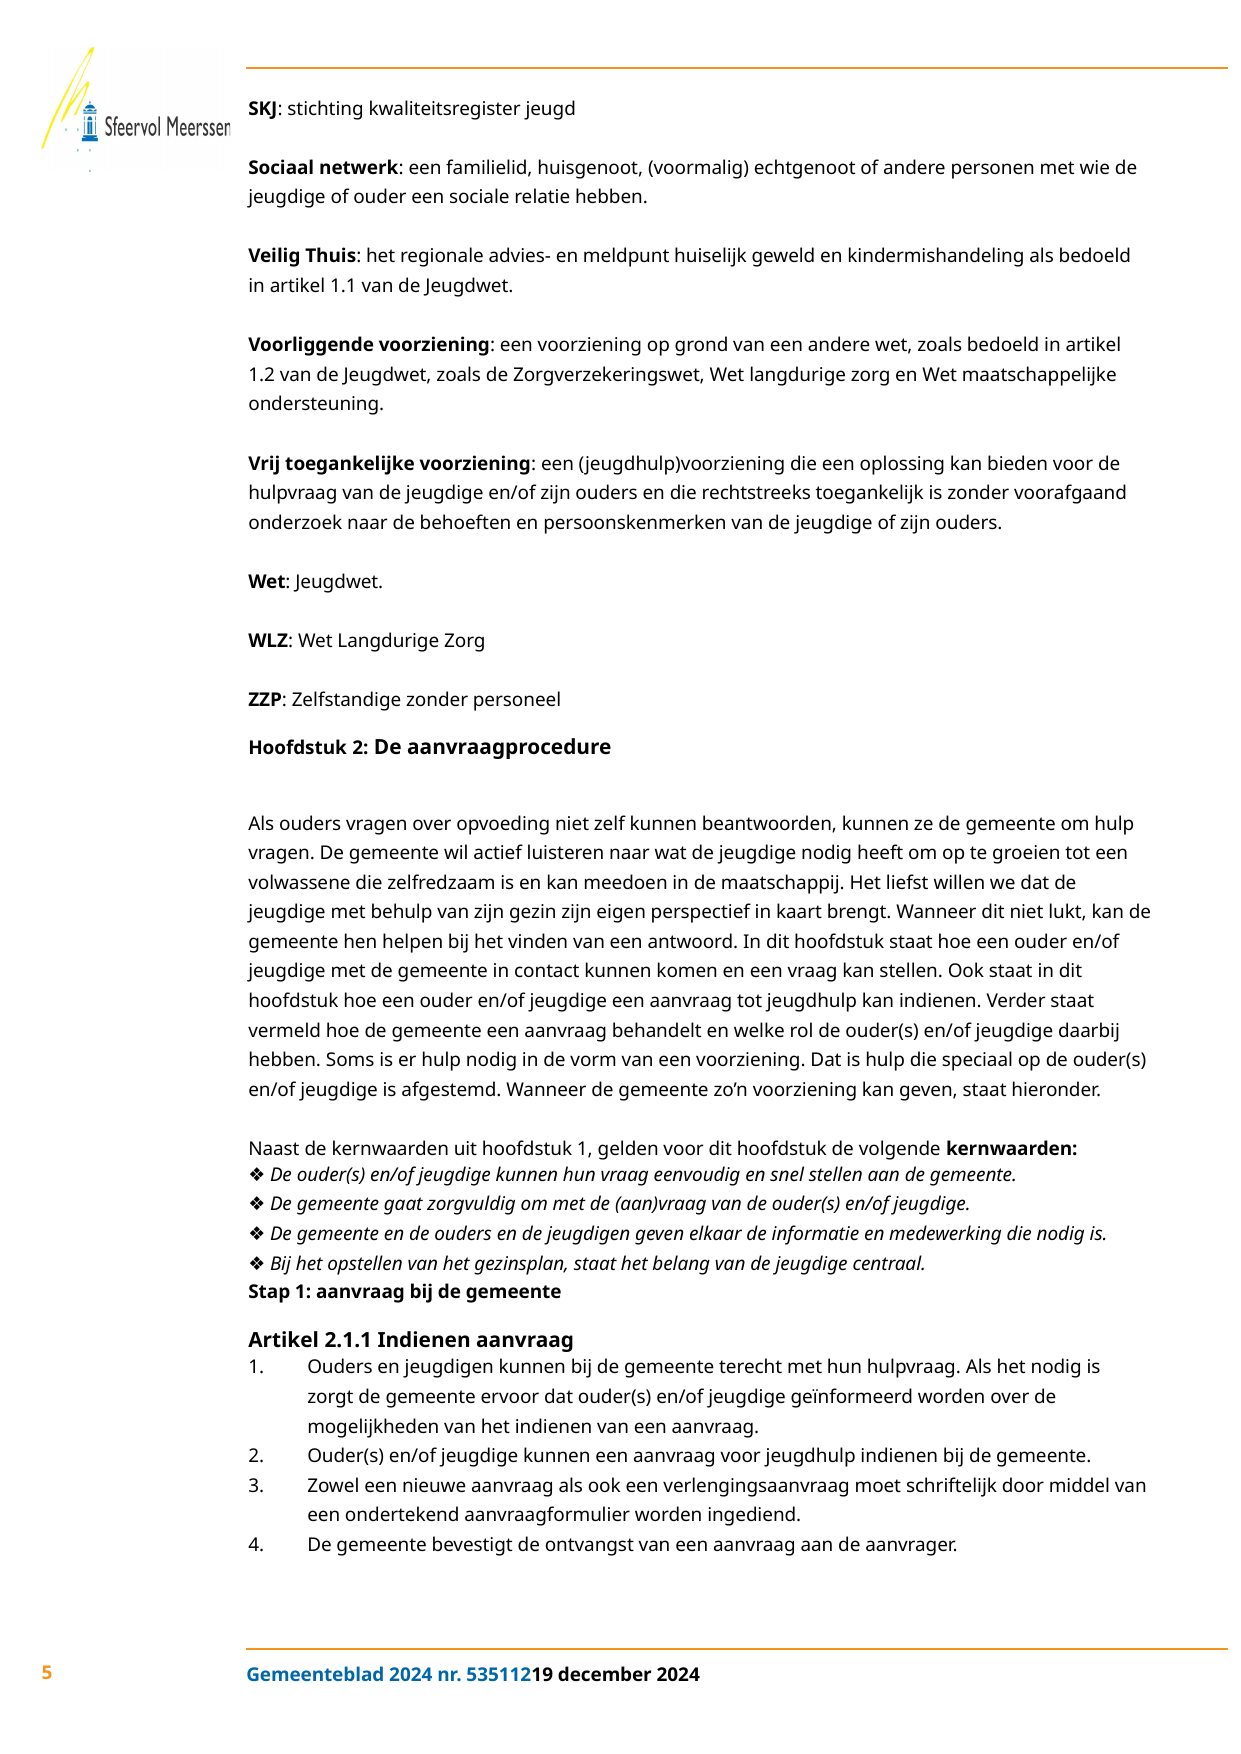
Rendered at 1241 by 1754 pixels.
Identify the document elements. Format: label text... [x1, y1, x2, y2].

text Als ouders vragen over opvoeding niet zelf kunnen beantwoorden, kunnen ze de gemeente om hulp vragen. De gemeente wil actief luisteren naar wat de jeugdige nodig heeft om op te groeien tot een volwassene die zelfredzaam is en kan meedoen in de maatschappij. Het liefst willen we dat de jeugdige met behulp van zijn gezin zijn eigen perspectief in kaart brengt. Wanneer dit niet lukt, kan de gemeente hen helpen bij het vinden van een antwoord. In dit hoofdstuk staat hoe een ouder en/of jeugdige met de gemeente in contact kunnen komen en een vraag kan stellen. Ook staat in dit hoofdstuk hoe een ouder en/of jeugdige een aanvraag tot jeugdhulp kan indienen. Verder staat vermeld hoe de gemeente een aanvraag behandelt en welke rol de ouder(s) en/of jeugdige daarbij hebben. Soms is er hulp nodig in de vorm van een voorziening. Dat is hulp die speciaal op de ouder(s) en/of jeugdige is afgestemd. Wanneer de gemeente zo’n voorziening kan geven, staat hieronder. [248, 810, 1152, 1102]
text WLZ: Wet Langdurige Zorg [248, 627, 1152, 653]
text Veilig Thuis: het regionale advies- en meldpunt huiselijk geweld en kindermishandeling als bedoeld in artikel 1.1 van de Jeugdwet. [248, 243, 1152, 298]
text Voorliggende voorziening: een voorziening op grond van een andere wet, zoals bedoeld in artikel 1.2 van de Jeugdwet, zoals de Zorgverzekeringswet, Wet langdurige zorg en Wet maatschappelijke ondersteuning. [248, 331, 1152, 416]
table_cell ❖ De ouder(s) en/of jeugdige kunnen hun vraag eenvoudig en snel stellen aan de gemeente. ❖ De gemeente gaat zorgvuldig om met de (aan)vraag van de ouder(s) en/of jeugdige. ❖ De gemeente en de ouders en de jeugdigen geven elkaar de informatie en medewerking die nodig is. ❖ Bij het opstellen van het gezinsplan, staat het belang van de jeugdige centraal. [248, 1161, 1152, 1276]
text Wet: Jeugdwet. [248, 568, 1152, 594]
text ZZP: Zelfstandige zonder personeel [248, 686, 1152, 712]
text SKJ: stichting kwaliteitsregister jeugd [248, 95, 1152, 121]
text Stap 1: aanvraag bij de gemeente [248, 1279, 1152, 1304]
text Vrij toegankelijke voorziening: een (jeugdhulp)voorziening die een oplossing kan bieden voor de hulpvraag van de jeugdige en/of zijn ouders en die rechtstreeks toegankelijk is zonder voorafgaand onderzoek naar de behoeften en persoonskenmerken van de jeugdige of zijn ouders. [248, 450, 1152, 535]
list Zowel een nieuwe aanvraag als ook een verlengingsaanvraag moet schriftelijk door middel van een ondertekend aanvraagformulier worden ingediend. [248, 1472, 1152, 1527]
table_header Naast de kernwaarden uit hoofdstuk 1, gelden voor dit hoofdstuk de volgende kernwaarden: [248, 1135, 1152, 1161]
text Hoofdstuk 2: De aanvraagprocedure [248, 732, 1152, 761]
list Ouder(s) en/of jeugdige kunnen een aanvraag voor jeugdhulp indienen bij de gemeente. [248, 1442, 1152, 1468]
text Sociaal netwerk: een familielid, huisgenoot, (voormalig) echtgenoot of andere personen met wie de jeugdige of ouder een sociale relatie hebben. [248, 154, 1152, 209]
list De gemeente bevestigt de ontvangst van een aanvraag aan de aanvrager. [248, 1531, 1152, 1557]
list Ouders en jeugdigen kunnen bij de gemeente terecht met hun hulpvraag. Als het nodig is zorgt de gemeente ervoor dat ouder(s) en/of jeugdige geïnformeerd worden over de mogelijkheden van het indienen van een aanvraag. [248, 1354, 1152, 1439]
picture [41, 47, 231, 172]
text Artikel 2.1.1 Indienen aanvraag [248, 1325, 1152, 1354]
